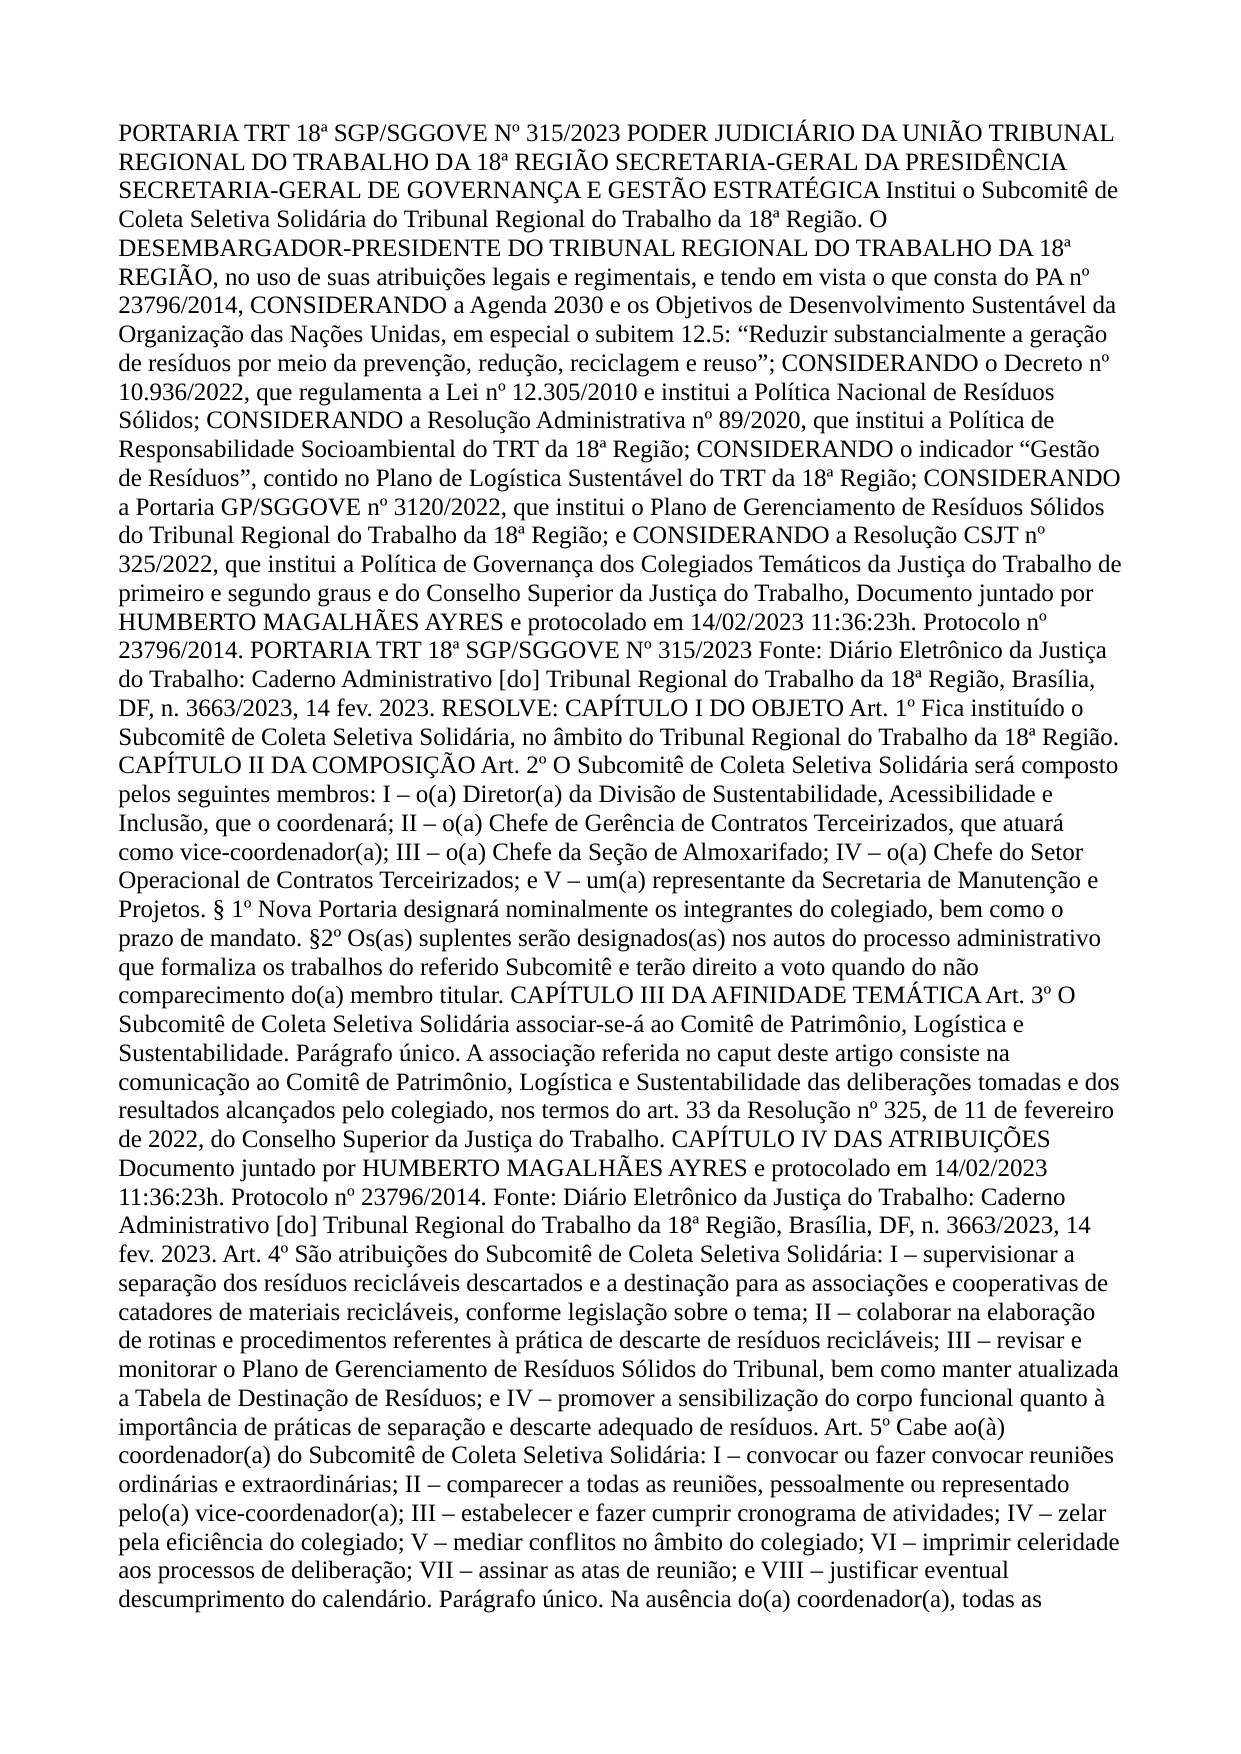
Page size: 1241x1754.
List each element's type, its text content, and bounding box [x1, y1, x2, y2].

text PORTARIA TRT 18ª SGP/SGGOVE Nº 315/2023 PODER JUDICIÁRIO DA UNIÃO TRIBUNAL REGIONAL DO TRABALHO DA 18ª REGIÃO SECRETARIA-GERAL DA PRESIDÊNCIA SECRETARIA-GERAL DE GOVERNANÇA E GESTÃO ESTRATÉGICA Institui o Subcomitê de Coleta Seletiva Solidária do Tribunal Regional do Trabalho da 18ª Região. O DESEMBARGADOR-PRESIDENTE DO TRIBUNAL REGIONAL DO TRABALHO DA 18ª REGIÃO, no uso de suas atribuições legais e regimentais, e tendo em vista o que consta do PA nº 23796/2014, CONSIDERANDO a Agenda 2030 e os Objetivos de Desenvolvimento Sustentável da Organização das Nações Unidas, em especial o subitem 12.5: “Reduzir substancialmente a geração de resíduos por meio da prevenção, redução, reciclagem e reuso”; CONSIDERANDO o Decreto nº 10.936/2022, que regulamenta a Lei nº 12.305/2010 e institui a Política Nacional de Resíduos Sólidos; CONSIDERANDO a Resolução Administrativa nº 89/2020, que institui a Política de Responsabilidade Socioambiental do TRT da 18ª Região; CONSIDERANDO o indicador “Gestão de Resíduos”, contido no Plano de Logística Sustentável do TRT da 18ª Região; CONSIDERANDO a Portaria GP/SGGOVE nº 3120/2022, que institui o Plano de Gerenciamento de Resíduos Sólidos do Tribunal Regional do Trabalho da 18ª Região; e CONSIDERANDO a Resolução CSJT nº 325/2022, que institui a Política de Governança dos Colegiados Temáticos da Justiça do Trabalho de primeiro e segundo graus e do Conselho Superior da Justiça do Trabalho, Documento juntado por HUMBERTO MAGALHÃES AYRES e protocolado em 14/02/2023 11:36:23h. Protocolo nº 23796/2014. PORTARIA TRT 18ª SGP/SGGOVE Nº 315/2023 Fonte: Diário Eletrônico da Justiça do Trabalho: Caderno Administrativo [do] Tribunal Regional do Trabalho da 18ª Região, Brasília, DF, n. 3663/2023, 14 fev. 2023. RESOLVE: CAPÍTULO I DO OBJETO Art. 1º Fica instituído o Subcomitê de Coleta Seletiva Solidária, no âmbito do Tribunal Regional do Trabalho da 18ª Região. CAPÍTULO II DA COMPOSIÇÃO Art. 2º O Subcomitê de Coleta Seletiva Solidária será composto pelos seguintes membros: I – o(a) Diretor(a) da Divisão de Sustentabilidade, Acessibilidade e Inclusão, que o coordenará; II – o(a) Chefe de Gerência de Contratos Terceirizados, que atuará como vice-coordenador(a); III – o(a) Chefe da Seção de Almoxarifado; IV – o(a) Chefe do Setor Operacional de Contratos Terceirizados; e V – um(a) representante da Secretaria de Manutenção e Projetos. § 1º Nova Portaria designará nominalmente os integrantes do colegiado, bem como o prazo de mandato. §2º Os(as) suplentes serão designados(as) nos autos do processo administrativo que formaliza os trabalhos do referido Subcomitê e terão direito a voto quando do não comparecimento do(a) membro titular. CAPÍTULO III DA AFINIDADE TEMÁTICA Art. 3º O Subcomitê de Coleta Seletiva Solidária associar-se-á ao Comitê de Patrimônio, Logística e Sustentabilidade. Parágrafo único. A associação referida no caput deste artigo consiste na comunicação ao Comitê de Patrimônio, Logística e Sustentabilidade das deliberações tomadas e dos resultados alcançados pelo colegiado, nos termos do art. 33 da Resolução nº 325, de 11 de fevereiro de 2022, do Conselho Superior da Justiça do Trabalho. CAPÍTULO IV DAS ATRIBUIÇÕES Documento juntado por HUMBERTO MAGALHÃES AYRES e protocolado em 14/02/2023 11:36:23h. Protocolo nº 23796/2014. Fonte: Diário Eletrônico da Justiça do Trabalho: Caderno Administrativo [do] Tribunal Regional do Trabalho da 18ª Região, Brasília, DF, n. 3663/2023, 14 fev. 2023. Art. 4º São atribuições do Subcomitê de Coleta Seletiva Solidária: I – supervisionar a separação dos resíduos recicláveis descartados e a destinação para as associações e cooperativas de catadores de materiais recicláveis, conforme legislação sobre o tema; II – colaborar na elaboração de rotinas e procedimentos referentes à prática de descarte de resíduos recicláveis; III – revisar e monitorar o Plano de Gerenciamento de Resíduos Sólidos do Tribunal, bem como manter atualizada a Tabela de Destinação de Resíduos; e IV – promover a sensibilização do corpo funcional quanto à importância de práticas de separação e descarte adequado de resíduos. Art. 5º Cabe ao(à) coordenador(a) do Subcomitê de Coleta Seletiva Solidária: I – convocar ou fazer convocar reuniões ordinárias e extraordinárias; II – comparecer a todas as reuniões, pessoalmente ou representado pelo(a) vice-coordenador(a); III – estabelecer e fazer cumprir cronograma de atividades; IV – zelar pela eficiência do colegiado; V – mediar conflitos no âmbito do colegiado; VI – imprimir celeridade aos processos de deliberação; VII – assinar as atas de reunião; e VIII – justificar eventual descumprimento do calendário. Parágrafo único. Na ausência do(a) coordenador(a), todas as [118, 118, 1122, 1613]
